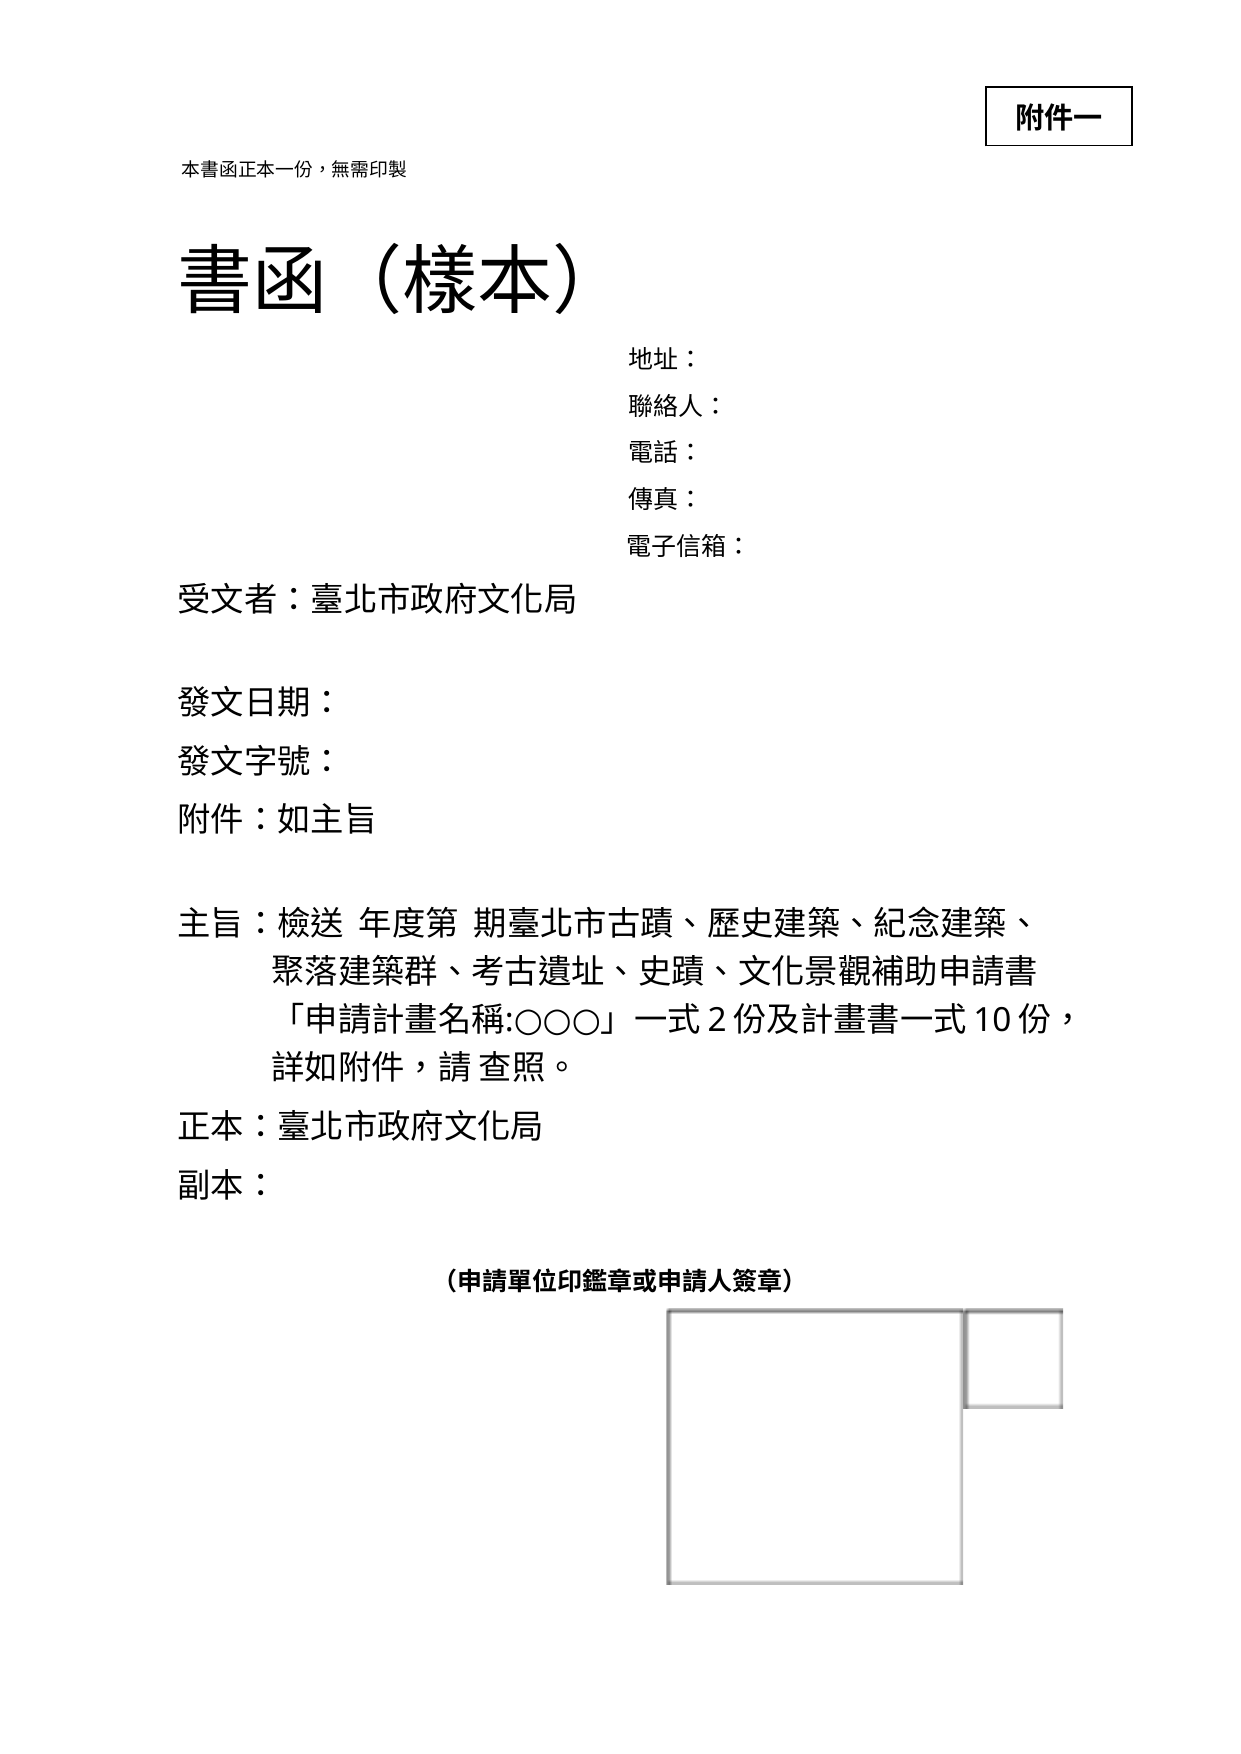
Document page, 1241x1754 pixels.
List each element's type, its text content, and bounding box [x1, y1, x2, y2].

text 地址： [177, 339, 1063, 376]
text （申請單位印鑑章或申請人簽章） [177, 1262, 1063, 1298]
text 聯絡人： [177, 386, 1063, 422]
text 發文日期： [177, 676, 1063, 724]
text 電話： [177, 433, 1063, 469]
text 傳真： [177, 479, 1063, 516]
text 附件：如主旨 [177, 793, 1063, 841]
text 發文字號： [177, 734, 1063, 783]
text 電子信箱： [177, 526, 1063, 562]
text 本書函正本一份，無需印製 [182, 154, 427, 182]
text 主旨：檢送 年度第 期臺北市古蹟、歷史建築、紀念建築、聚落建築群、考古遺址、史蹟、文化景觀補助申請書「申請計畫名稱:○○○」一式2份及計畫書一式10份，詳如附件，請 查照。 [177, 896, 1063, 1089]
text 附件一 [1002, 95, 1116, 137]
text 書函（樣本） [177, 220, 1063, 329]
text [167, 147, 442, 204]
text 受文者：臺北市政府文化局 [177, 573, 1063, 621]
text 副本： [177, 1158, 1063, 1207]
text 正本：臺北市政府文化局 [177, 1100, 1063, 1148]
